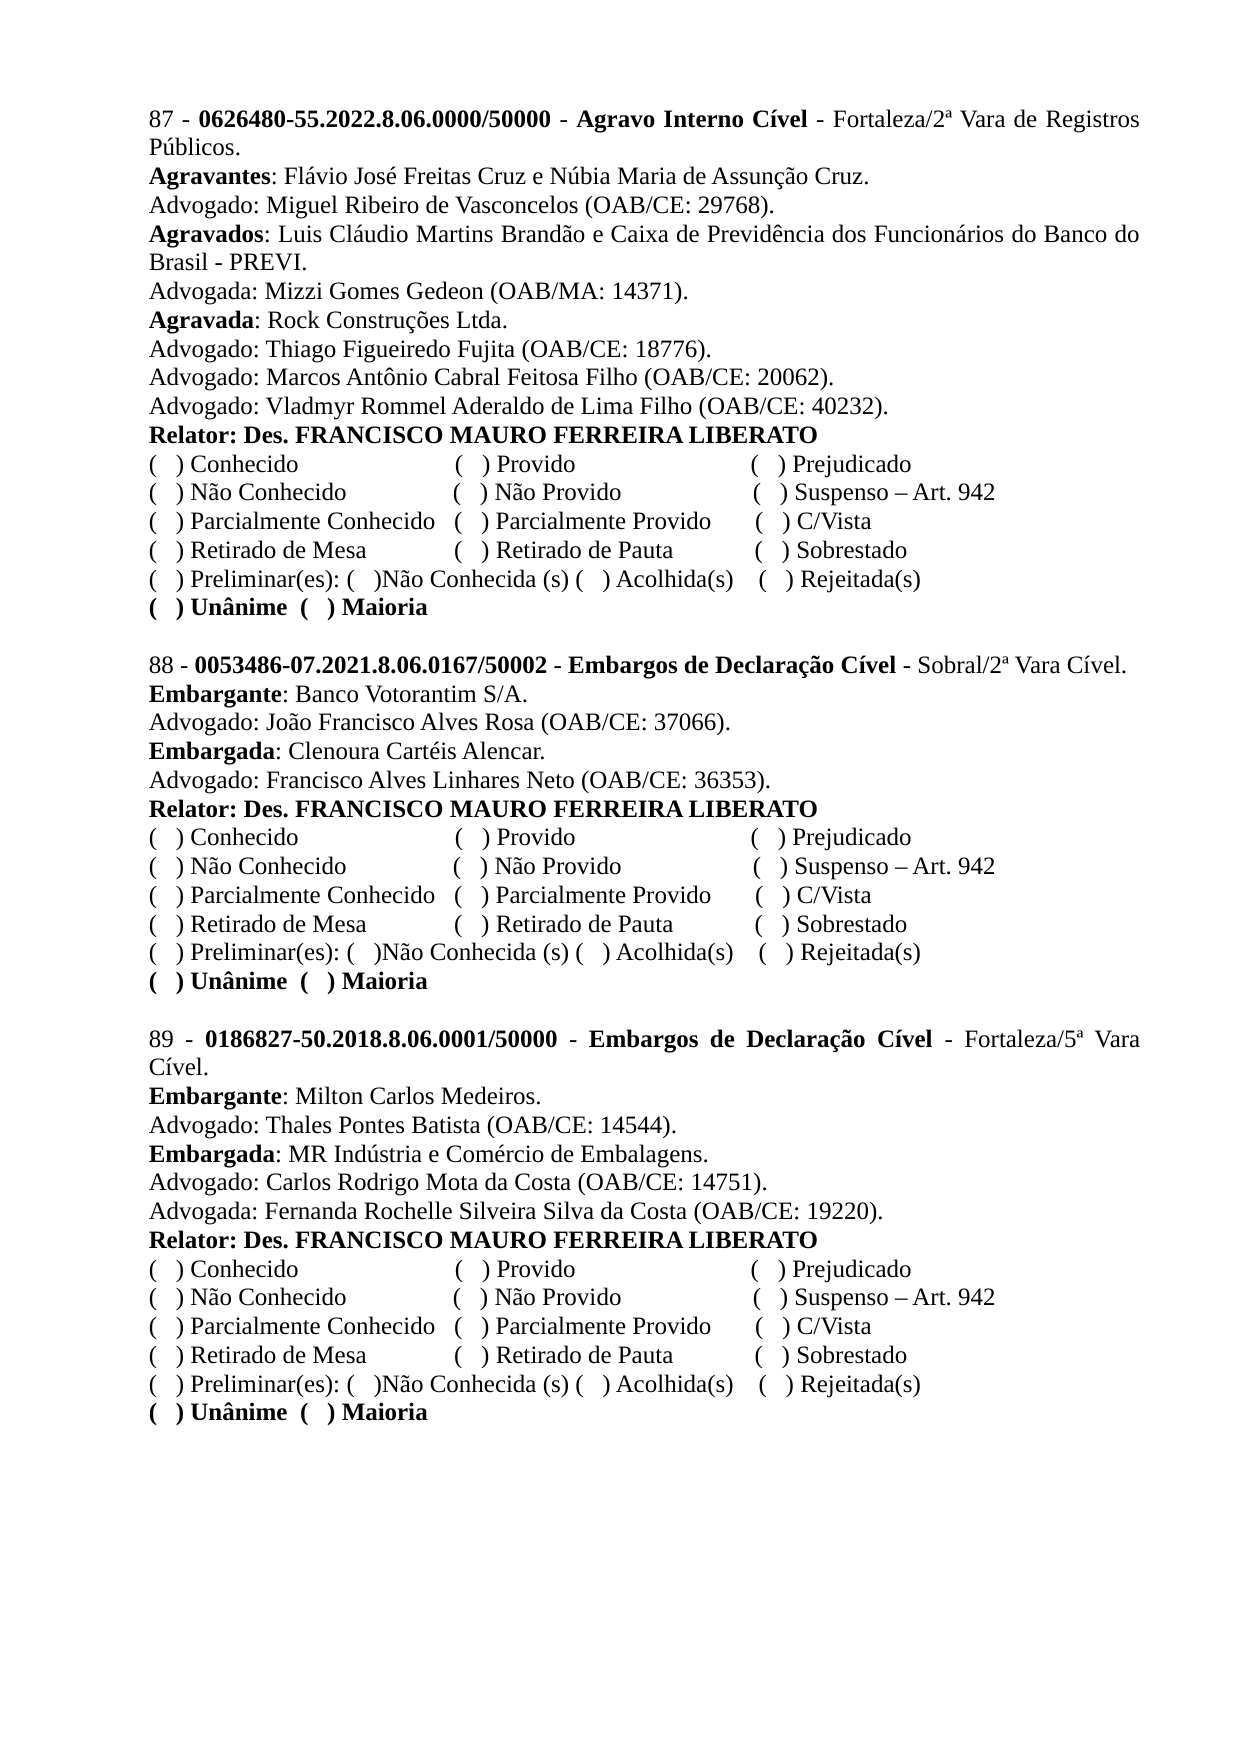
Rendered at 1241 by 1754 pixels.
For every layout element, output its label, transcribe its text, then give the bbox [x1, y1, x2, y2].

text ( ) Não Conhecido ( ) Não Provido ( ) Suspenso – Art. 942 [148, 477, 1158, 506]
text ( ) Não Conhecido ( ) Não Provido ( ) Suspenso – Art. 942 [148, 851, 1158, 880]
text Embargante: Banco Votorantim S/A. [148, 679, 1141, 707]
text ( ) Parcialmente Conhecido ( ) Parcialmente Provido ( ) C/Vista [148, 1311, 1158, 1340]
text ( ) Preliminar(es): ( )Não Conhecida (s) ( ) Acolhida(s) ( ) Rejeitada(s) [148, 937, 1158, 966]
text Embargada: Clenoura Cartéis Alencar. [148, 736, 1141, 765]
text ( ) Retirado de Mesa ( ) Retirado de Pauta ( ) Sobrestado [148, 909, 1158, 937]
text ( ) Unânime ( ) Maioria [148, 966, 1158, 995]
text Advogado: Vladmyr Rommel Aderaldo de Lima Filho (OAB/CE: 40232). [148, 391, 1141, 420]
text Advogado: Thales Pontes Batista (OAB/CE: 14544). [148, 1110, 1141, 1139]
text Advogado: Francisco Alves Linhares Neto (OAB/CE: 36353). [148, 765, 1141, 794]
text ( ) Unânime ( ) Maioria [148, 1397, 1158, 1426]
text ( ) Não Conhecido ( ) Não Provido ( ) Suspenso – Art. 942 [148, 1282, 1158, 1311]
text ( ) Unânime ( ) Maioria [148, 592, 1158, 621]
text 87 - 0626480-55.2022.8.06.0000/50000 - Agravo Interno Cível - Fortaleza/2ª Vara de Registros Públicos. [148, 104, 1141, 161]
text Relator: Des. FRANCISCO MAURO FERREIRA LIBERATO [148, 794, 1141, 822]
text ( ) Conhecido ( ) Provido ( ) Prejudicado [148, 822, 1141, 851]
text Advogado: João Francisco Alves Rosa (OAB/CE: 37066). [148, 707, 1141, 736]
text Advogada: Mizzi Gomes Gedeon (OAB/MA: 14371). [148, 276, 1141, 305]
text Agravantes: Flávio José Freitas Cruz e Núbia Maria de Assunção Cruz. [148, 161, 1141, 190]
text ( ) Preliminar(es): ( )Não Conhecida (s) ( ) Acolhida(s) ( ) Rejeitada(s) [148, 564, 1158, 592]
text Relator: Des. FRANCISCO MAURO FERREIRA LIBERATO [148, 420, 1141, 449]
text Embargada: MR Indústria e Comércio de Embalagens. [148, 1139, 1141, 1167]
text Advogado: Miguel Ribeiro de Vasconcelos (OAB/CE: 29768). [148, 190, 1141, 219]
text ( ) Preliminar(es): ( )Não Conhecida (s) ( ) Acolhida(s) ( ) Rejeitada(s) [148, 1369, 1158, 1397]
text Embargante: Milton Carlos Medeiros. [148, 1081, 1141, 1110]
text ( ) Parcialmente Conhecido ( ) Parcialmente Provido ( ) C/Vista [148, 880, 1158, 909]
text 89 - 0186827-50.2018.8.06.0001/50000 - Embargos de Declaração Cível - Fortaleza/5ª Vara Cível. [148, 1024, 1141, 1081]
text Advogado: Carlos Rodrigo Mota da Costa (OAB/CE: 14751). [148, 1167, 1141, 1196]
text Agravados: Luis Cláudio Martins Brandão e Caixa de Previdência dos Funcionários do Banco do Brasil - PREVI. [148, 219, 1141, 276]
text ( ) Parcialmente Conhecido ( ) Parcialmente Provido ( ) C/Vista [148, 506, 1158, 535]
text Advogado: Thiago Figueiredo Fujita (OAB/CE: 18776). [148, 334, 1141, 362]
text Agravada: Rock Construções Ltda. [148, 305, 1141, 334]
text ( ) Conhecido ( ) Provido ( ) Prejudicado [148, 1254, 1141, 1282]
text ( ) Retirado de Mesa ( ) Retirado de Pauta ( ) Sobrestado [148, 1340, 1158, 1369]
text Advogada: Fernanda Rochelle Silveira Silva da Costa (OAB/CE: 19220). [148, 1196, 1141, 1225]
text 88 - 0053486-07.2021.8.06.0167/50002 - Embargos de Declaração Cível - Sobral/2ª Vara Cível. [148, 650, 1141, 679]
text ( ) Conhecido ( ) Provido ( ) Prejudicado [148, 449, 1141, 477]
text Advogado: Marcos Antônio Cabral Feitosa Filho (OAB/CE: 20062). [148, 362, 1141, 391]
text Relator: Des. FRANCISCO MAURO FERREIRA LIBERATO [148, 1225, 1141, 1254]
text ( ) Retirado de Mesa ( ) Retirado de Pauta ( ) Sobrestado [148, 535, 1158, 564]
